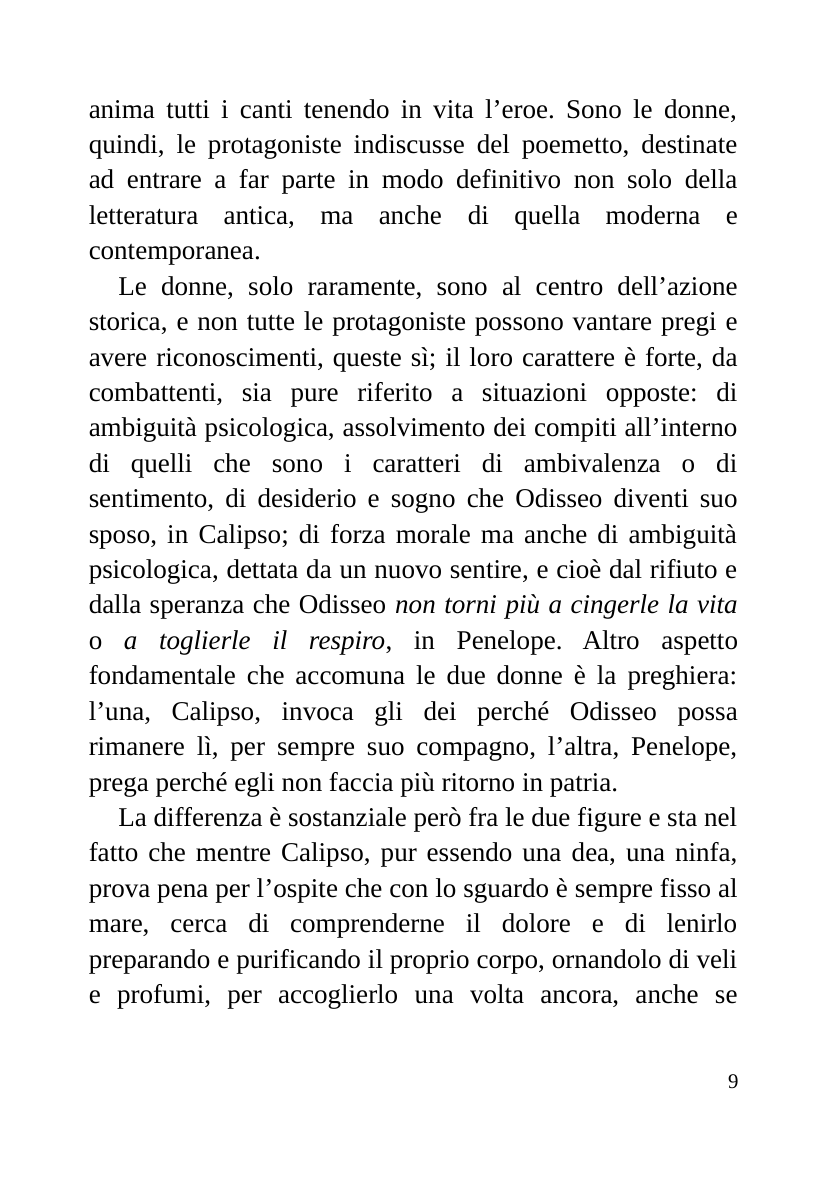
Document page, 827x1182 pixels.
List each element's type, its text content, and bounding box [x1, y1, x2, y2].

text anima tutti i canti tenendo in vita l’eroe. Sono le donne, quindi, le protagoniste indiscusse del poemetto, destinate ad entrare a far parte in modo definitivo non solo della letteratura antica, ma anche di quella moderna e contemporanea. [88, 88, 738, 266]
text La differenza è sostanziale però fra le due figure e sta nel fatto che mentre Calipso, pur essendo una dea, una ninfa, prova pena per l’ospite che con lo sguardo è sempre fisso al mare, cerca di comprenderne il dolore e di lenirlo preparando e purificando il proprio corpo, ornandolo di veli e profumi, per accoglierlo una volta ancora, anche se [88, 797, 738, 1009]
text Le donne, solo raramente, sono al centro dell’azione storica, e non tutte le protagoniste possono vantare pregi e avere riconoscimenti, queste sì; il loro carattere è forte, da combattenti, sia pure riferito a situazioni opposte: di ambiguità psicologica, assolvimento dei compiti all’interno di quelli che sono i caratteri di ambivalenza o di sentimento, di desiderio e sogno che Odisseo diventi suo sposo, in Calipso; di forza morale ma anche di ambiguità psicologica, dettata da un nuovo sentire, e cioè dal rifiuto e dalla speranza che Odisseo non torni più a cingerle la vita o a toglierle il respiro, in Penelope. Altro aspetto fondamentale che accomuna le due donne è la preghiera: l’una, Calipso, invoca gli dei perché Odisseo possa rimanere lì, per sempre suo compagno, l’altra, Penelope, prega perché egli non faccia più ritorno in patria. [88, 266, 738, 797]
